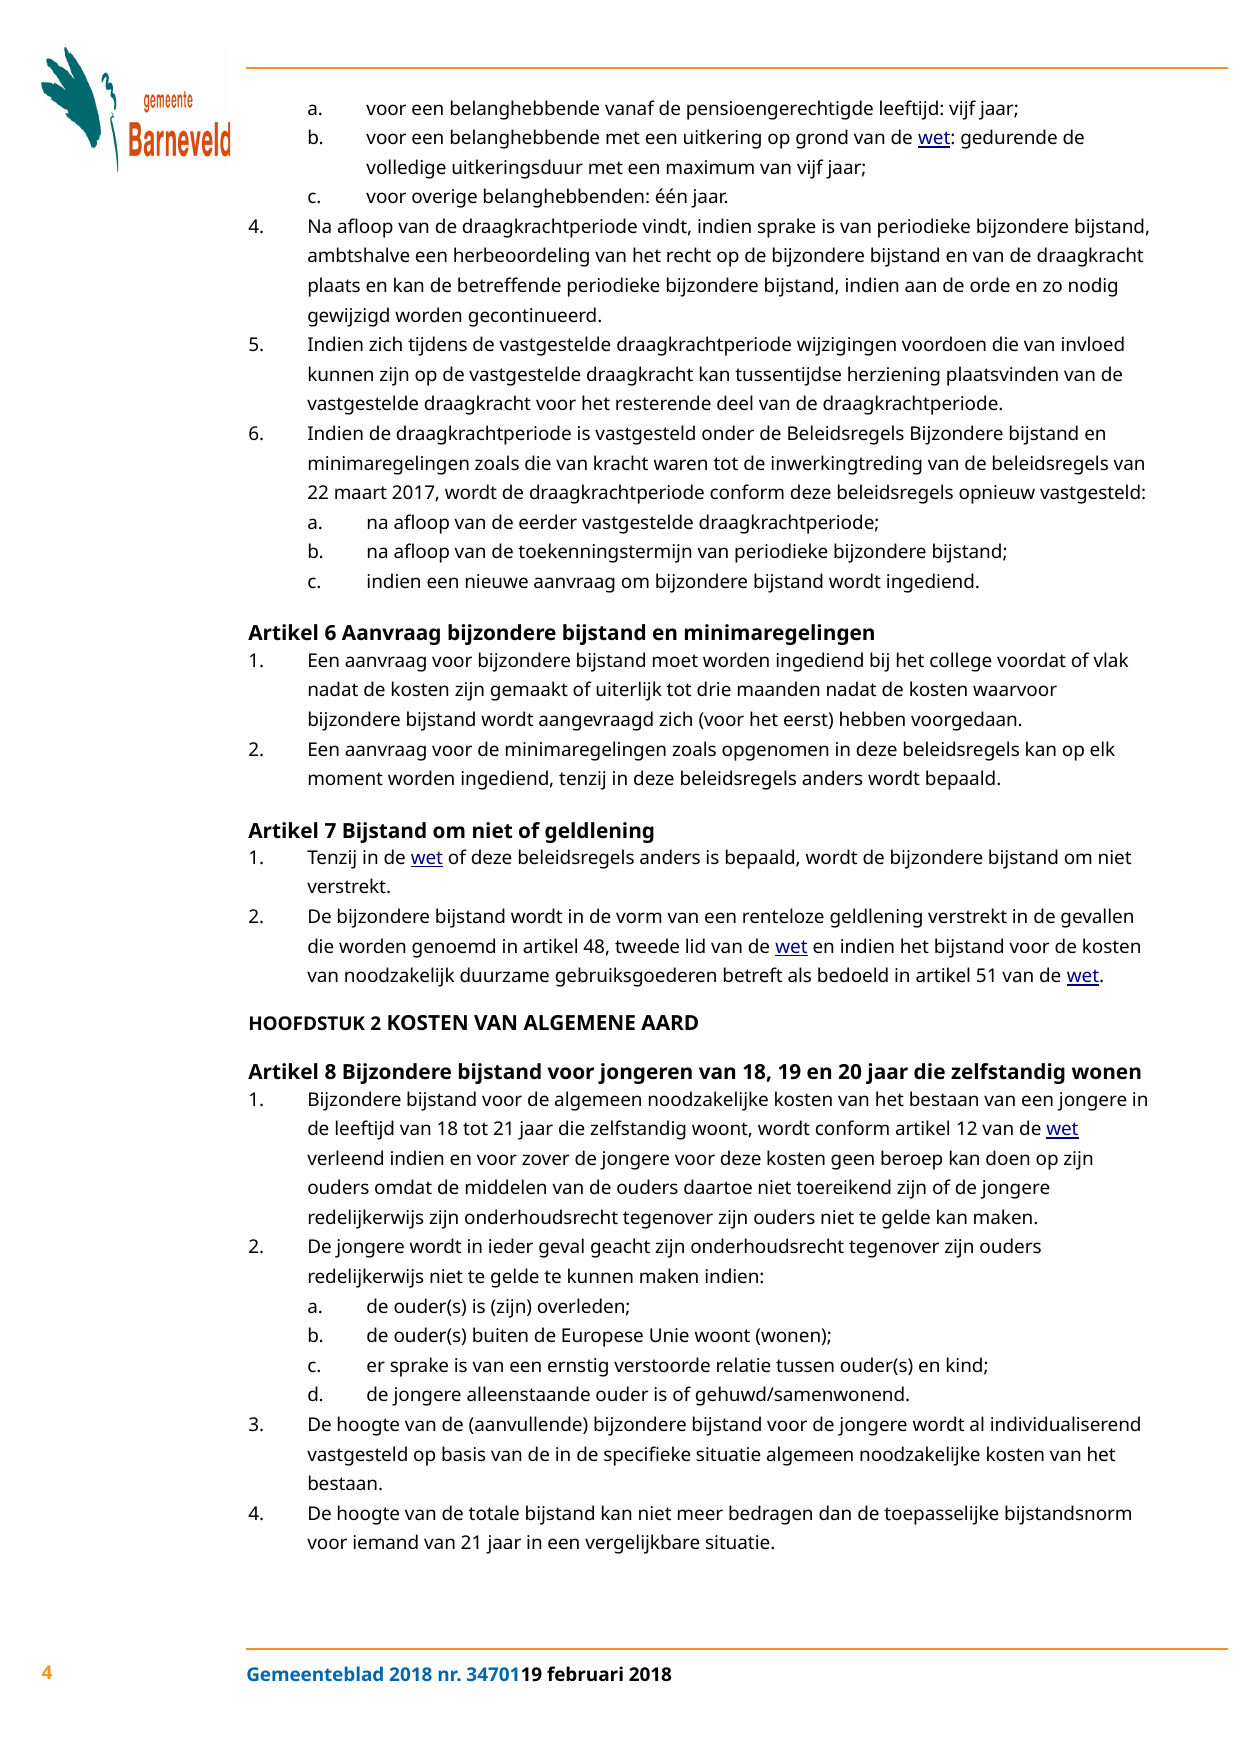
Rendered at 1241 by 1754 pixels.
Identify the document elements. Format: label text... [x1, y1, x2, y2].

list indien een nieuwe aanvraag om bijzondere bijstand wordt ingediend. [307, 568, 1152, 594]
list Een aanvraag voor de minimaregelingen zoals opgenomen in deze beleidsregels kan op elk moment worden ingediend, tenzij in deze beleidsregels anders wordt bepaald. [248, 736, 1152, 791]
list De jongere wordt in ieder geval geacht zijn onderhoudsrecht tegenover zijn ouders redelijkerwijs niet te gelde te kunnen maken indien: [248, 1234, 1152, 1289]
list voor een belanghebbende vanaf de pensioengerechtigde leeftijd: vijf jaar; [307, 95, 1152, 121]
list De hoogte van de (aanvullende) bijzondere bijstand voor de jongere wordt al individualiserend vastgesteld op basis van de in de specifieke situatie algemeen noodzakelijke kosten van het bestaan. [248, 1411, 1152, 1496]
list Na afloop van de draagkrachtperiode vindt, indien sprake is van periodieke bijzondere bijstand, ambtshalve een herbeoordeling van het recht op de bijzondere bijstand en van de draagkracht plaats en kan de betreffende periodieke bijzondere bijstand, indien aan de orde en zo nodig gewijzigd worden gecontinueerd. [248, 213, 1152, 328]
list de ouder(s) buiten de Europese Unie woont (wonen); [307, 1322, 1152, 1348]
text Artikel 6 Aanvraag bijzondere bijstand en minimaregelingen [248, 618, 1152, 647]
list Bijzondere bijstand voor de algemeen noodzakelijke kosten van het bestaan van een jongere in de leeftijd van 18 tot 21 jaar die zelfstandig woont, wordt conform artikel 12 van de wet verleend indien en voor zover de jongere voor deze kosten geen beroep kan doen op zijn ouders omdat de middelen van de ouders daartoe niet toereikend zijn of de jongere redelijkerwijs zijn onderhoudsrecht tegenover zijn ouders niet te gelde kan maken. [248, 1086, 1152, 1230]
list na afloop van de toekenningstermijn van periodieke bijzondere bijstand; [307, 538, 1152, 564]
list de ouder(s) is (zijn) overleden; [307, 1293, 1152, 1319]
list er sprake is van een ernstig verstoorde relatie tussen ouder(s) en kind; [307, 1352, 1152, 1378]
list voor overige belanghebbenden: één jaar. [307, 183, 1152, 209]
list Tenzij in de wet of deze beleidsregels anders is bepaald, wordt de bijzondere bijstand om niet verstrekt. [248, 844, 1152, 899]
list voor een belanghebbende met een uitkering op grond van de wet: gedurende de volledige uitkeringsduur met een maximum van vijf jaar; [307, 124, 1152, 180]
list Indien zich tijdens de vastgestelde draagkrachtperiode wijzigingen voordoen die van invloed kunnen zijn op de vastgestelde draagkracht kan tussentijdse herziening plaatsvinden van de vastgestelde draagkracht voor het resterende deel van de draagkrachtperiode. [248, 331, 1152, 416]
list de jongere alleenstaande ouder is of gehuwd/samenwonend. [307, 1382, 1152, 1407]
list Een aanvraag voor bijzondere bijstand moet worden ingediend bij het college voordat of vlak nadat de kosten zijn gemaakt of uiterlijk tot drie maanden nadat de kosten waarvoor bijzondere bijstand wordt aangevraagd zich (voor het eerst) hebben voorgedaan. [248, 647, 1152, 732]
text Artikel 8 Bijzondere bijstand voor jongeren van 18, 19 en 20 jaar die zelfstandig wonen [248, 1057, 1152, 1086]
list De hoogte van de totale bijstand kan niet meer bedragen dan de toepasselijke bijstandsnorm voor iemand van 21 jaar in een vergelijkbare situatie. [248, 1500, 1152, 1555]
picture [41, 47, 231, 172]
text Artikel 7 Bijstand om niet of geldlening [248, 816, 1152, 844]
text HOOFDSTUK 2 KOSTEN VAN ALGEMENE AARD [248, 1008, 1152, 1037]
list Indien de draagkrachtperiode is vastgesteld onder de Beleidsregels Bijzondere bijstand en minimaregelingen zoals die van kracht waren tot de inwerkingtreding van de beleidsregels van 22 maart 2017, wordt de draagkrachtperiode conform deze beleidsregels opnieuw vastgesteld: [248, 420, 1152, 505]
list na afloop van de eerder vastgestelde draagkrachtperiode; [307, 509, 1152, 535]
list De bijzondere bijstand wordt in de vorm van een renteloze geldlening verstrekt in de gevallen die worden genoemd in artikel 48, tweede lid van de wet en indien het bijstand voor de kosten van noodzakelijk duurzame gebruiksgoederen betreft als bedoeld in artikel 51 van de wet. [248, 903, 1152, 988]
